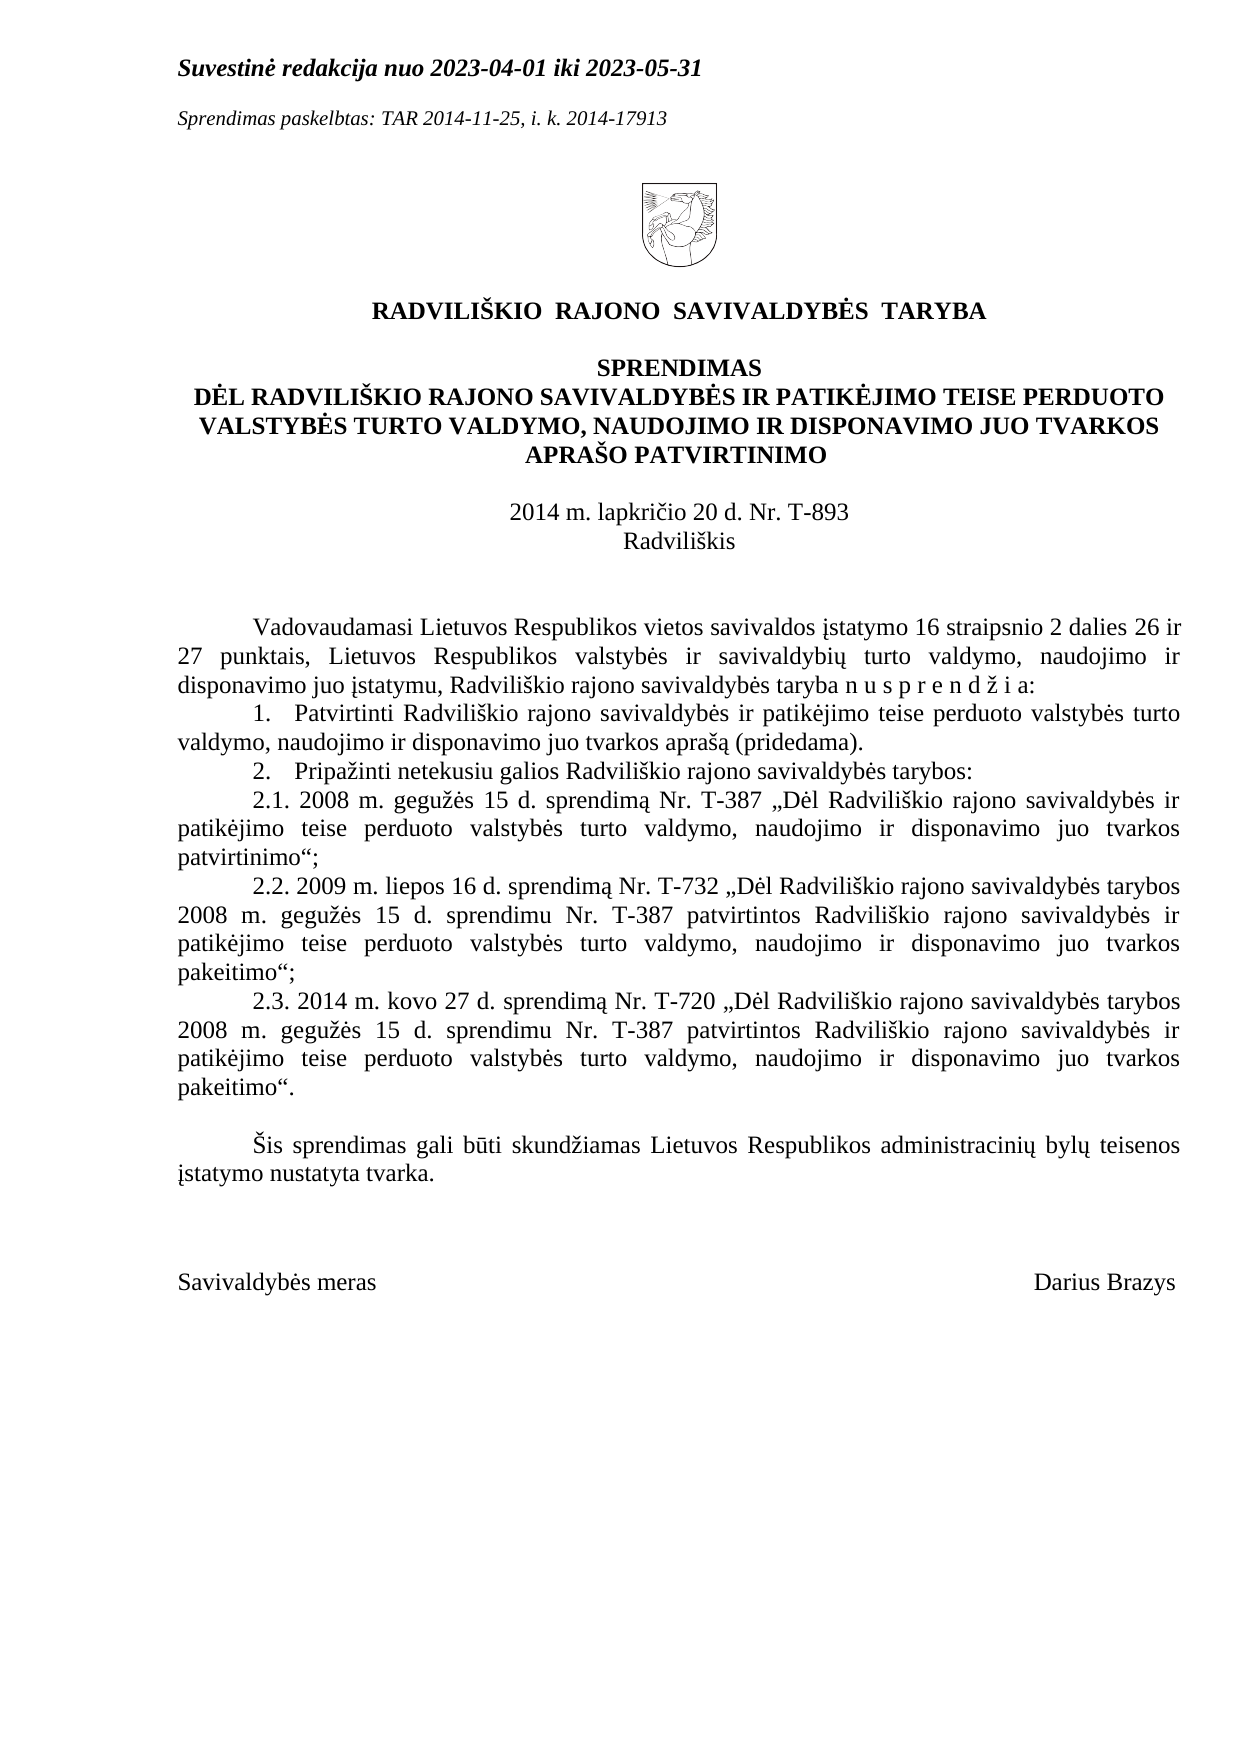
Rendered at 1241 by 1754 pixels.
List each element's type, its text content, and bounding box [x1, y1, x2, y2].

text 2. Pripažinti netekusiu galios Radviliškio rajono savivaldybės tarybos: [177, 756, 1181, 785]
text Sprendimas paskelbtas: TAR 2014-11-25, i. k. 2014-17913 [177, 106, 1181, 130]
text Savivaldybės meras Darius Brazys [177, 1268, 1181, 1296]
text RADVILIŠKIO RAJONO SAVIVALDYBĖS TARYBA [177, 296, 1181, 325]
text 2.1. 2008 m. gegužės 15 d. sprendimą Nr. T-387 „Dėl Radviliškio rajono savivaldybės ir patikėjimo teise perduoto valstybės turto valdymo, naudojimo ir disponavimo juo tvarkos patvirtinimo“; [177, 785, 1181, 871]
text 2014 m. lapkričio 20 d. Nr. T-893 [158, 497, 1181, 526]
text Radviliškis [158, 526, 1181, 555]
text Vadovaudamasi Lietuvos Respublikos vietos savivaldos įstatymo 16 straipsnio 2 dalies 26 ir 27 punktais, Lietuvos Respublikos valstybės ir savivaldybių turto valdymo, naudojimo ir disponavimo juo įstatymu, Radviliškio rajono savivaldybės taryba nusprendžia: [177, 612, 1181, 698]
text DĖL RADVILIŠKIO RAJONO SAVIVALDYBĖS IR patikėjimo teise perduoto VALSTYBĖS TURTO VALDYMO, NAUDOJIMO IR DISPONAVIMO JUO tvarkos aprašo PATVIRTINIMO [177, 382, 1181, 468]
text Šis sprendimas gali būti skundžiamas Lietuvos Respublikos administracinių bylų teisenos įstatymo nustatyta tvarka. [177, 1130, 1181, 1187]
text 2.3. 2014 m. kovo 27 d. sprendimą Nr. T-720 „Dėl Radviliškio rajono savivaldybės tarybos 2008 m. gegužės 15 d. sprendimu Nr. T-387 patvirtintos Radviliškio rajono savivaldybės ir patikėjimo teise perduoto valstybės turto valdymo, naudojimo ir disponavimo juo tvarkos pakeitimo“. [177, 986, 1181, 1101]
text 2.2. 2009 m. liepos 16 d. sprendimą Nr. T-732 „Dėl Radviliškio rajono savivaldybės tarybos 2008 m. gegužės 15 d. sprendimu Nr. T-387 patvirtintos Radviliškio rajono savivaldybės ir patikėjimo teise perduoto valstybės turto valdymo, naudojimo ir disponavimo juo tvarkos pakeitimo“; [177, 871, 1181, 986]
text SPRENDIMAS [177, 353, 1181, 382]
text Suvestinė redakcija nuo 2023-04-01 iki 2023-05-31 [177, 53, 1181, 82]
text 1. Patvirtinti Radviliškio rajono savivaldybės ir patikėjimo teise perduoto valstybės turto valdymo, naudojimo ir disponavimo juo tvarkos aprašą (pridedama). [177, 698, 1181, 756]
